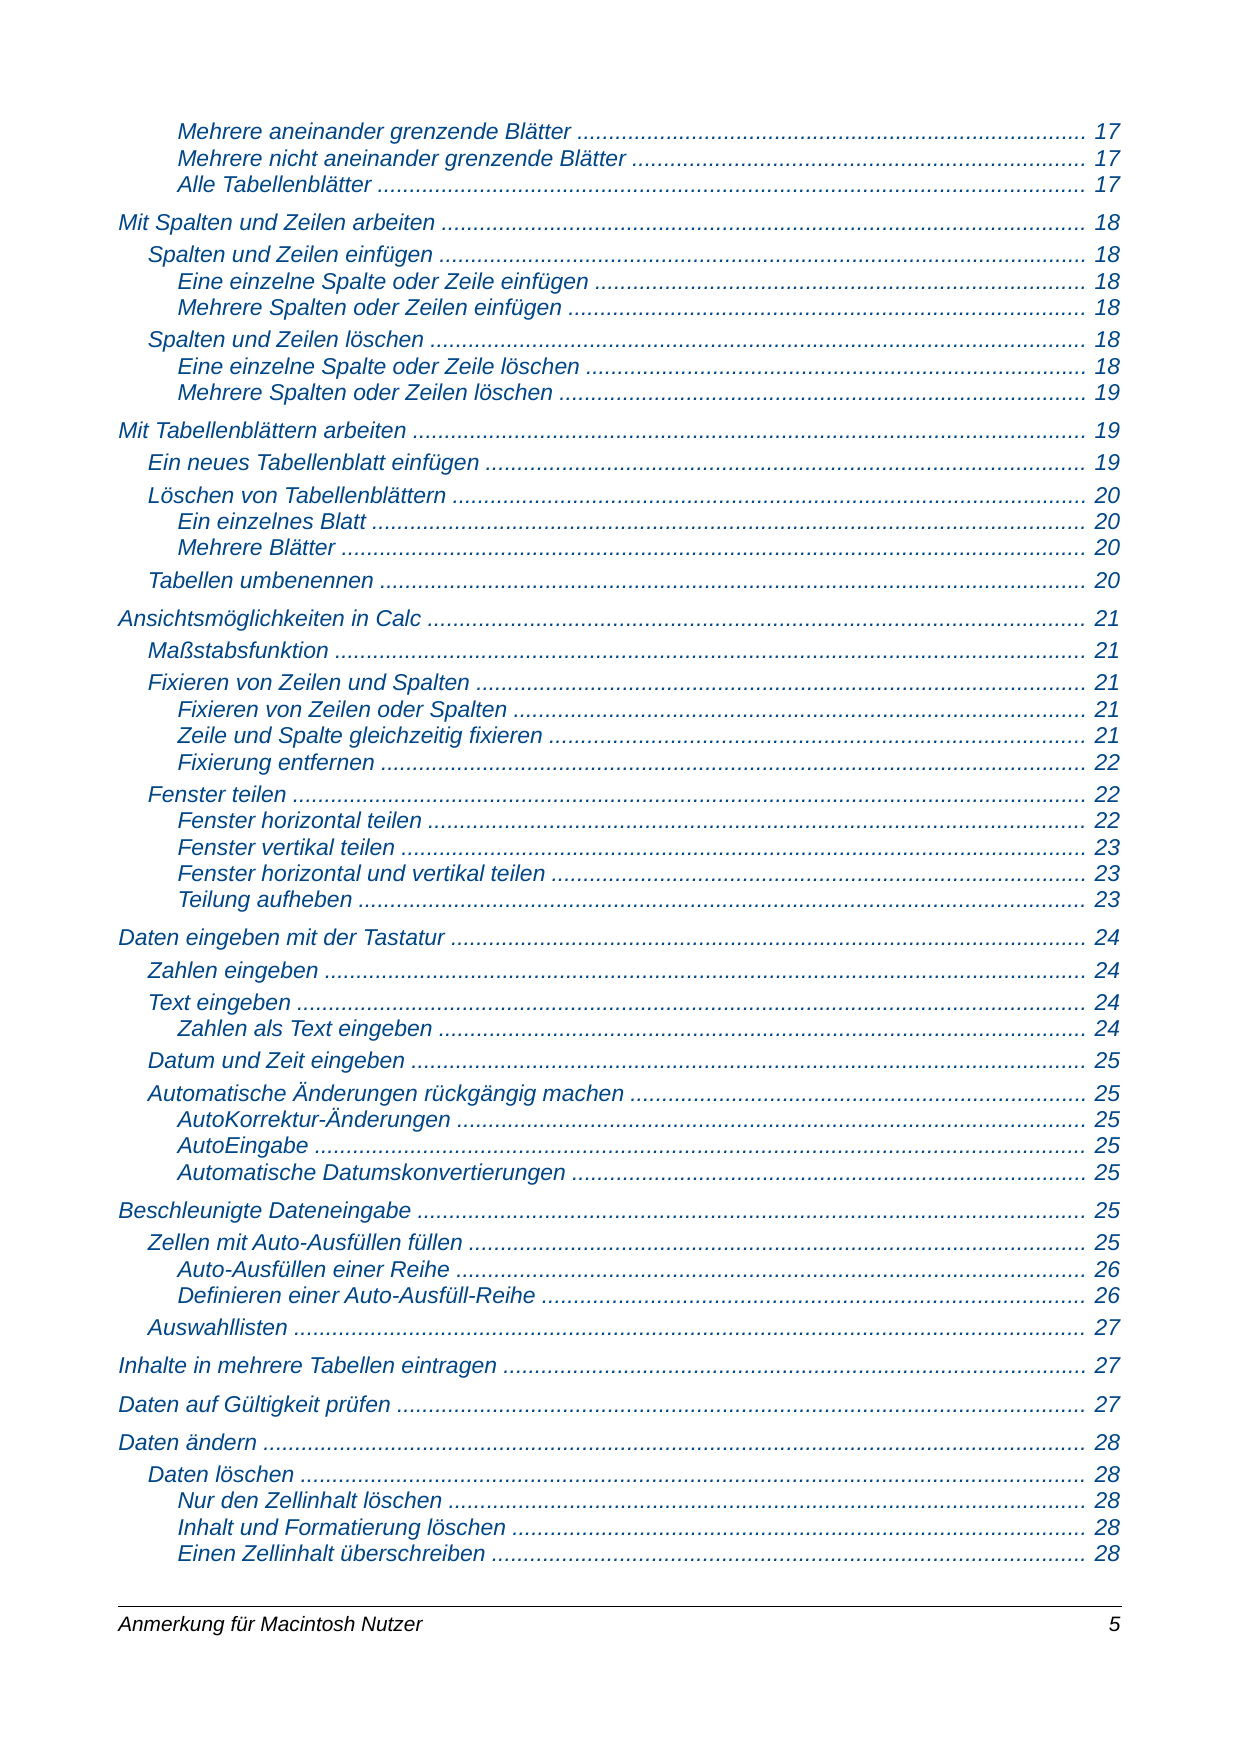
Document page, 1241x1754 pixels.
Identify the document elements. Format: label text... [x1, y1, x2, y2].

text Teilung aufheben 23 [177, 886, 1122, 912]
text AutoKorrektur-Änderungen 25 [177, 1106, 1122, 1132]
text Zahlen eingeben 24 [148, 957, 1122, 983]
text Mehrere Spalten oder Zeilen einfügen 18 [177, 294, 1122, 320]
text Ein einzelnes Blatt 20 [177, 508, 1122, 534]
text Auswahllisten 27 [148, 1314, 1122, 1341]
text Alle Tabellenblätter 17 [177, 171, 1122, 197]
text Spalten und Zeilen einfügen 18 [148, 241, 1122, 268]
text Fixierung entfernen 22 [177, 748, 1122, 775]
text Nur den Zellinhalt löschen 28 [177, 1487, 1122, 1514]
text Definieren einer Auto-Ausfüll-Reihe 26 [177, 1282, 1122, 1308]
text Löschen von Tabellenblättern 20 [148, 482, 1122, 508]
text Einen Zellinhalt überschreiben 28 [177, 1540, 1122, 1566]
text Inhalte in mehrere Tabellen eintragen 27 [118, 1352, 1122, 1379]
text Auto-Ausfüllen einer Reihe 26 [177, 1256, 1122, 1282]
text Zahlen als Text eingeben 24 [177, 1015, 1122, 1042]
text Fixieren von Zeilen oder Spalten 21 [177, 696, 1122, 722]
text Beschleunigte Dateneingabe 25 [118, 1197, 1122, 1223]
text Fenster vertikal teilen 23 [177, 833, 1122, 860]
text Fenster horizontal teilen 22 [177, 807, 1122, 833]
text Ein neues Tabellenblatt einfügen 19 [148, 449, 1122, 476]
text Daten ändern 28 [118, 1429, 1122, 1455]
text Daten auf Gültigkeit prüfen 27 [118, 1391, 1122, 1417]
text AutoEingabe 25 [177, 1132, 1122, 1159]
text Automatische Änderungen rückgängig machen 25 [148, 1080, 1122, 1106]
text Automatische Datumskonvertierungen 25 [177, 1159, 1122, 1185]
text Zeile und Spalte gleichzeitig fixieren 21 [177, 722, 1122, 748]
text Fixieren von Zeilen und Spalten 21 [148, 669, 1122, 696]
text Datum und Zeit eingeben 25 [148, 1047, 1122, 1074]
text Daten eingeben mit der Tastatur 24 [118, 924, 1122, 951]
text Ansichtsmöglichkeiten in Calc 21 [118, 605, 1122, 631]
text Mit Tabellenblättern arbeiten 19 [118, 417, 1122, 443]
text Eine einzelne Spalte oder Zeile einfügen 18 [177, 268, 1122, 294]
text Daten löschen 28 [148, 1461, 1122, 1487]
text Spalten und Zeilen löschen 18 [148, 326, 1122, 353]
text Text eingeben 24 [148, 989, 1122, 1015]
text Maßstabsfunktion 21 [148, 637, 1122, 663]
text Fenster teilen 22 [148, 781, 1122, 807]
text Inhalt und Formatierung löschen 28 [177, 1514, 1122, 1540]
text Mehrere Spalten oder Zeilen löschen 19 [177, 379, 1122, 405]
text Mehrere aneinander grenzende Blätter 17 [177, 118, 1122, 144]
text Mehrere Blätter 20 [177, 534, 1122, 561]
text Mehrere nicht aneinander grenzende Blätter 17 [177, 144, 1122, 171]
text Tabellen umbenennen 20 [148, 567, 1122, 593]
text Fenster horizontal und vertikal teilen 23 [177, 860, 1122, 886]
text Eine einzelne Spalte oder Zeile löschen 18 [177, 353, 1122, 379]
text Mit Spalten und Zeilen arbeiten 18 [118, 209, 1122, 235]
text Zellen mit Auto-Ausfüllen füllen 25 [148, 1229, 1122, 1256]
